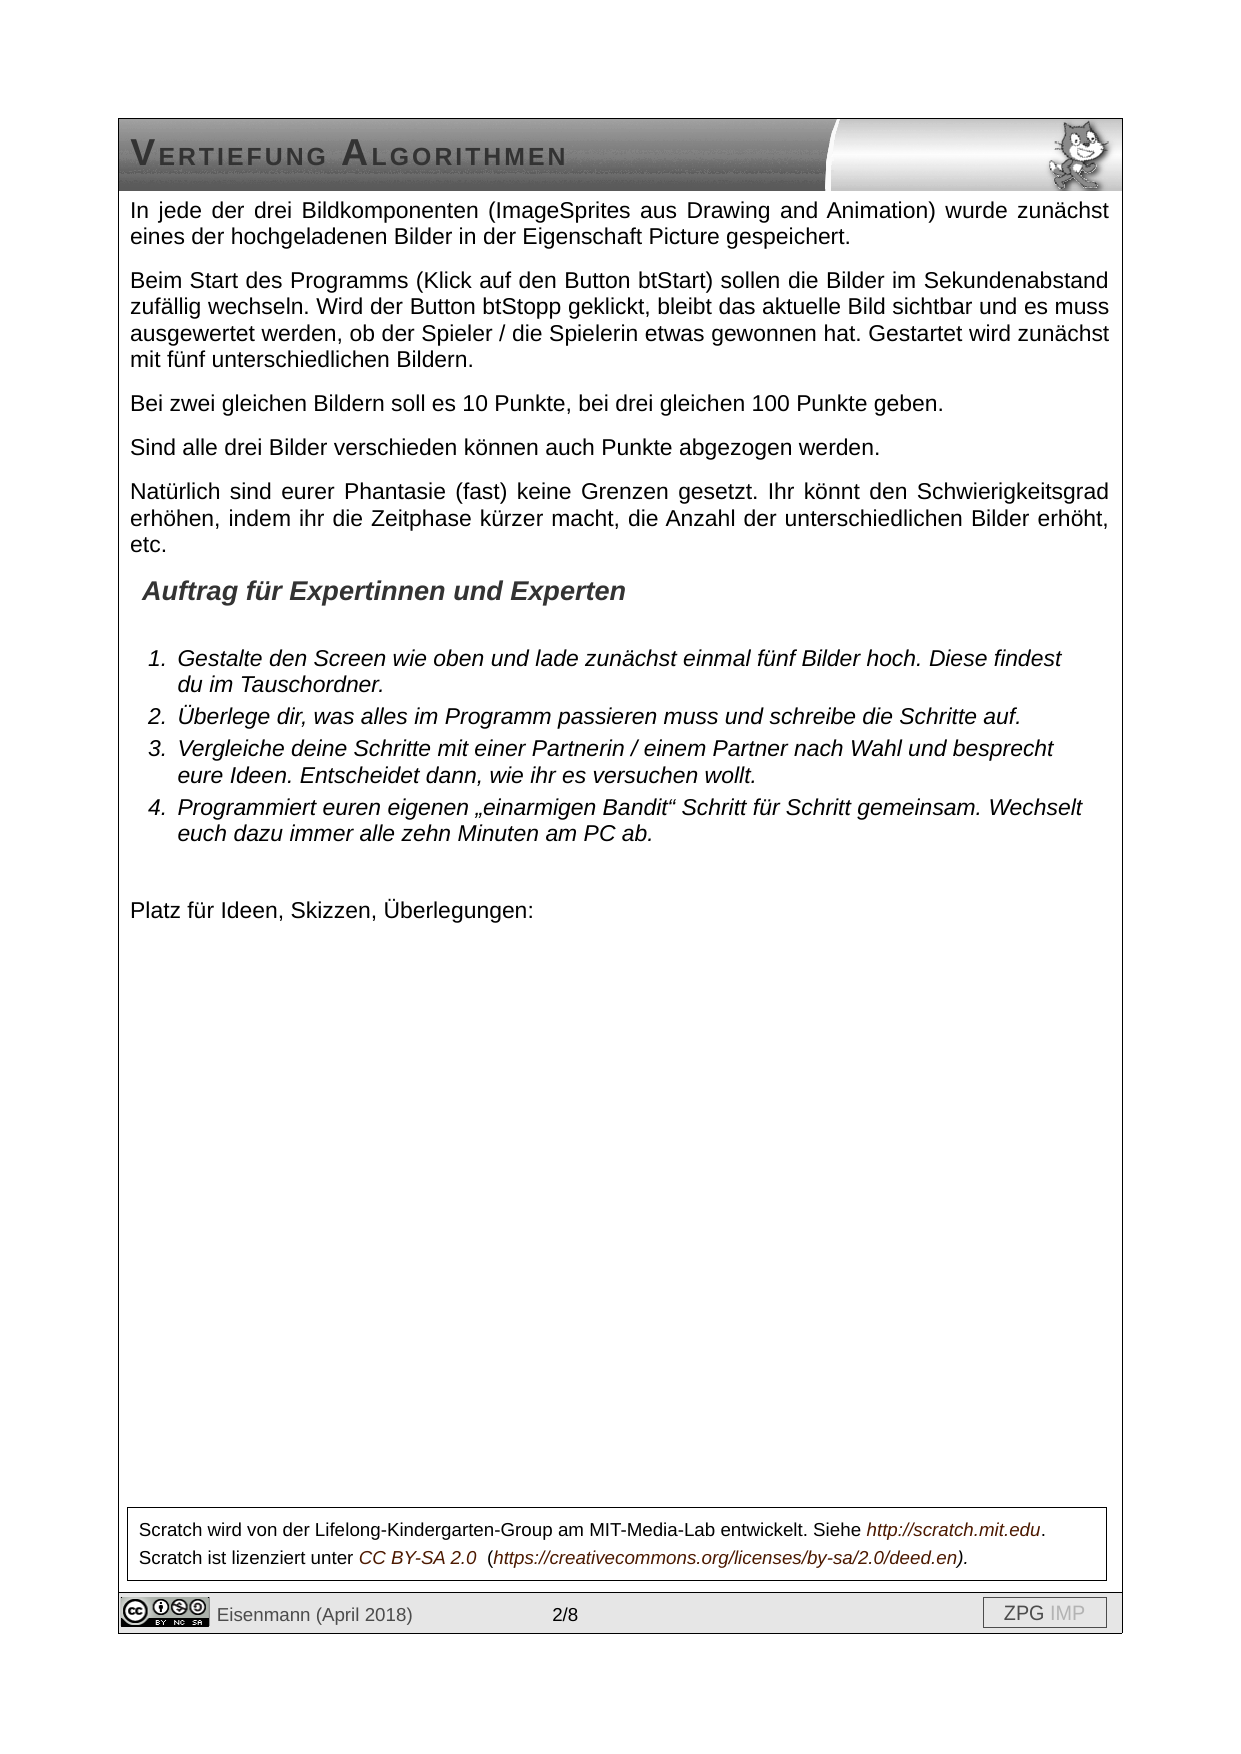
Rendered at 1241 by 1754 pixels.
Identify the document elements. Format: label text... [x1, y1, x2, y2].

list Programmiert euren eigenen „einarmigen Bandit“ Schritt für Schritt gemeinsam. Wechselt euch dazu immer alle zehn Minuten am PC ab. [148, 794, 1092, 847]
text In jede der drei Bildkomponenten (ImageSprites aus Drawing and Animation) wurde zunächst eines der hochgeladenen Bilder in der Eigenschaft Picture gespeichert. [130, 197, 1110, 249]
picture [119, 119, 1122, 191]
text Bei zwei gleichen Bildern soll es 10 Punkte, bei drei gleichen 100 Punkte geben. [130, 390, 1110, 416]
text Platz für Ideen, Skizzen, Überlegungen: [130, 897, 1110, 923]
text Natürlich sind eurer Phantasie (fast) keine Grenzen gesetzt. Ihr könnt den Schwierigkeitsgrad erhöhen, indem ihr die Zeitphase kürzer macht, die Anzahl der unterschiedlichen Bilder erhöht, etc. [130, 478, 1110, 557]
list Vergleiche deine Schritte mit einer Partnerin / einem Partner nach Wahl und besprecht eure Ideen. Entscheidet dann, wie ihr es versuchen wollt. [148, 735, 1092, 788]
list Überlege dir, was alles im Programm passieren muss und schreibe die Schritte auf. [148, 703, 1092, 729]
text Sind alle drei Bilder verschieden können auch Punkte abgezogen werden. [130, 434, 1110, 461]
text Auftrag für Expertinnen und Experten [142, 575, 1092, 606]
picture [120, 1597, 210, 1627]
list Gestalte den Screen wie oben und lade zunächst einmal fünf Bilder hoch. Diese findest du im Tauschordner. [148, 644, 1092, 697]
text Beim Start des Programms (Klick auf den Button btStart) sollen die Bilder im Sekundenabstand zufällig wechseln. Wird der Button btStopp geklickt, bleibt das aktuelle Bild sichtbar und es muss ausgewertet werden, ob der Spieler / die Spielerin etwas gewonnen hat. Gestartet wird zunächst mit fünf unterschiedlichen Bildern. [130, 267, 1110, 372]
